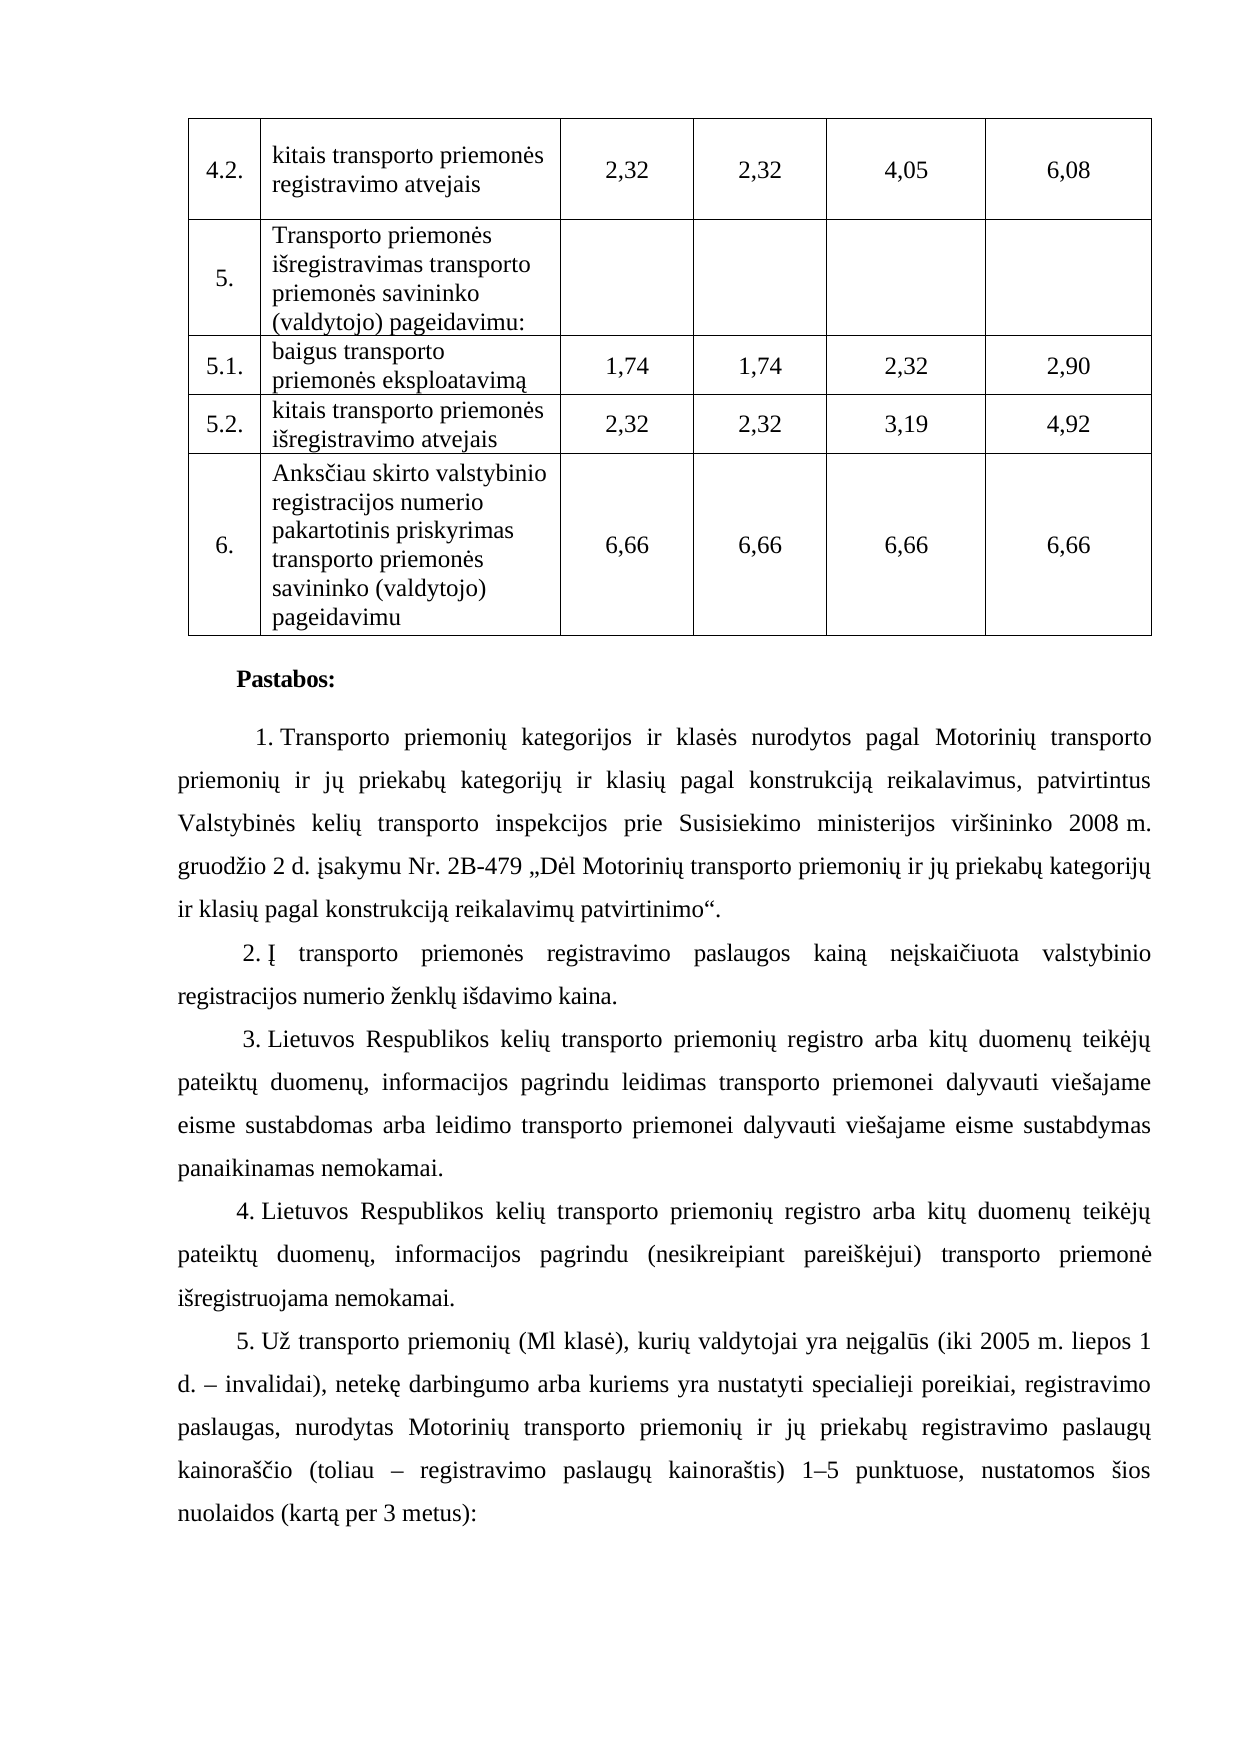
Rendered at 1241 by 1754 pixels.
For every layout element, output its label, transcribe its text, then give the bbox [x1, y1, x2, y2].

text 5. Už transporto priemonių (Ml klasė), kurių valdytojai yra neįgalūs (iki 2005 m. liepos 1 d. – invalidai), netekę darbingumo arba kuriems yra nustatyti specialieji poreikiai, registravimo paslaugas, nurodytas Motorinių transporto priemonių ir jų priekabų registravimo paslaugų kainoraščio (toliau – registravimo paslaugų kainoraštis) 1–5 punktuose, nustatomos šios nuolaidos (kartą per 3 metus): [177, 1326, 1152, 1527]
text 4. Lietuvos Respublikos kelių transporto priemonių registro arba kitų duomenų teikėjų pateiktų duomenų, informacijos pagrindu (nesikreipiant pareiškėjui) transporto priemonė išregistruojama nemokamai. [177, 1196, 1152, 1311]
table_cell 5. [189, 220, 260, 335]
table_cell 6,66 [986, 454, 1151, 635]
table_cell [986, 220, 1151, 335]
table_cell Transporto priemonės išregistravimas transporto priemonės savininko (valdytojo) pageidavimu: [261, 220, 560, 335]
table_cell 3,19 [827, 395, 985, 452]
table_cell 6,08 [986, 119, 1151, 219]
table_cell 5.2. [189, 395, 260, 452]
table_cell 6,66 [694, 454, 826, 635]
table_cell 2,32 [561, 119, 693, 219]
table_cell 2,90 [986, 336, 1151, 394]
text 1. Transporto priemonių kategorijos ir klasės nurodytos pagal Motorinių transporto priemonių ir jų priekabų kategorijų ir klasių pagal konstrukciją reikalavimus, patvirtintus Valstybinės kelių transporto inspekcijos prie Susisiekimo ministerijos viršininko 2008 m. gruodžio 2 d. įsakymu Nr. 2B-479 „Dėl Motorinių transporto priemonių ir jų priekabų kategorijų ir klasių pagal konstrukciją reikalavimų patvirtinimo“. [177, 722, 1152, 923]
table_cell 4,05 [827, 119, 985, 219]
table_cell 4.2. [189, 119, 260, 219]
text 2. Į transporto priemonės registravimo paslaugos kainą neįskaičiuota valstybinio registracijos numerio ženklų išdavimo kaina. [177, 938, 1152, 1009]
text 3. Lietuvos Respublikos kelių transporto priemonių registro arba kitų duomenų teikėjų pateiktų duomenų, informacijos pagrindu leidimas transporto priemonei dalyvauti viešajame eisme sustabdomas arba leidimo transporto priemonei dalyvauti viešajame eisme sustabdymas panaikinamas nemokamai. [177, 1024, 1152, 1182]
table_cell 6. [189, 454, 260, 635]
table_cell 1,74 [561, 336, 693, 394]
table_cell [827, 220, 985, 335]
table_cell kitais transporto priemonės registravimo atvejais [261, 119, 560, 219]
table_cell 6,66 [561, 454, 693, 635]
table_cell 6,66 [827, 454, 985, 635]
table_cell 2,32 [694, 119, 826, 219]
table_cell Anksčiau skirto valstybinio registracijos numerio pakartotinis priskyrimas transporto priemonės savininko (valdytojo) pageidavimu [261, 454, 560, 635]
table_cell baigus transporto priemonės eksploatavimą [261, 336, 560, 394]
table_cell 2,32 [827, 336, 985, 394]
table_cell kitais transporto priemonės išregistravimo atvejais [261, 395, 560, 452]
table_cell 5.1. [189, 336, 260, 394]
table_cell 2,32 [694, 395, 826, 452]
table_cell [694, 220, 826, 335]
text Pastabos: [177, 664, 1133, 693]
table_cell 1,74 [694, 336, 826, 394]
table_cell 4,92 [986, 395, 1151, 452]
table_cell [561, 220, 693, 335]
table_cell 2,32 [561, 395, 693, 452]
